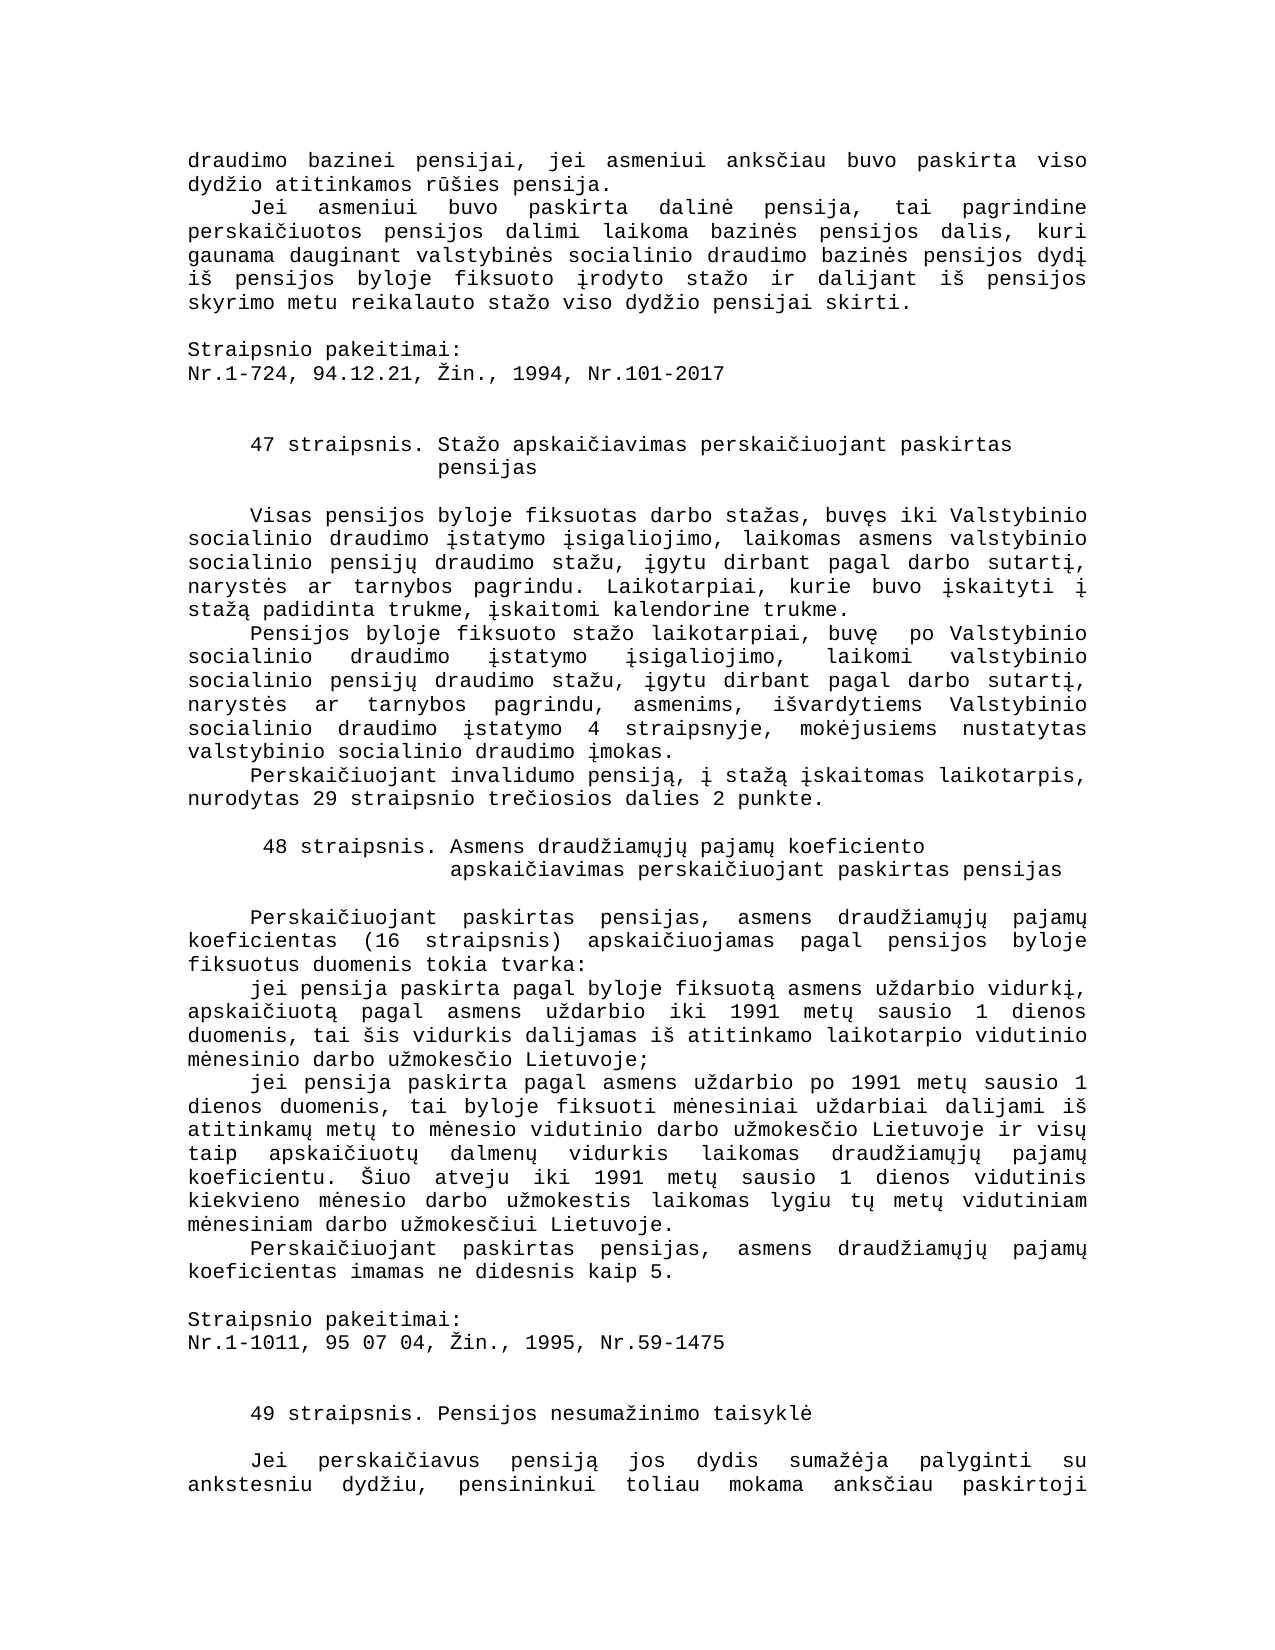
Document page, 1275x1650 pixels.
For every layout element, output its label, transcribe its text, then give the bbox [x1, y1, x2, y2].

text Nr.1-724, 94.12.21, Žin., 1994, Nr.101-2017 [187, 363, 1087, 386]
text Perskaičiuojant invalidumo pensiją, į stažą įskaitomas laikotarpis, nurodytas 29 straipsnio trečiosios dalies 2 punkte. [187, 765, 1087, 812]
text Straipsnio pakeitimai: [187, 1309, 1087, 1332]
text Perskaičiuojant paskirtas pensijas, asmens draudžiamųjų pajamų koeficientas (16 straipsnis) apskaičiuojamas pagal pensijos byloje fiksuotus duomenis tokia tvarka: [187, 907, 1087, 978]
text Jei asmeniui buvo paskirta dalinė pensija, tai pagrindine perskaičiuotos pensijos dalimi laikoma bazinės pensijos dalis, kuri gaunama dauginant valstybinės socialinio draudimo bazinės pensijos dydį iš pensijos byloje fiksuoto įrodyto stažo ir dalijant iš pensijos skyrimo metu reikalauto stažo viso dydžio pensijai skirti. [187, 197, 1087, 316]
text 48 straipsnis. Asmens draudžiamųjų pajamų koeficiento [187, 836, 1087, 859]
text apskaičiavimas perskaičiuojant paskirtas pensijas [187, 859, 1087, 883]
text Pensijos byloje fiksuoto stažo laikotarpiai, buvę po Valstybinio socialinio draudimo įstatymo įsigaliojimo, laikomi valstybinio socialinio pensijų draudimo stažu, įgytu dirbant pagal darbo sutartį, narystės ar tarnybos pagrindu, asmenims, išvardytiems Valstybinio socialinio draudimo įstatymo 4 straipsnyje, mokėjusiems nustatytas valstybinio socialinio draudimo įmokas. [187, 623, 1087, 765]
text pensijas [187, 457, 1087, 481]
text Perskaičiuojant paskirtas pensijas, asmens draudžiamųjų pajamų koeficientas imamas ne didesnis kaip 5. [187, 1238, 1087, 1285]
text jei pensija paskirta pagal asmens uždarbio po 1991 metų sausio 1 dienos duomenis, tai byloje fiksuoti mėnesiniai uždarbiai dalijami iš atitinkamų metų to mėnesio vidutinio darbo užmokesčio Lietuvoje ir visų taip apskaičiuotų dalmenų vidurkis laikomas draudžiamųjų pajamų koeficientu. Šiuo atveju iki 1991 metų sausio 1 dienos vidutinis kiekvieno mėnesio darbo užmokestis laikomas lygiu tų metų vidutiniam mėnesiniam darbo užmokesčiui Lietuvoje. [187, 1072, 1087, 1238]
text Jei perskaičiavus pensiją jos dydis sumažėja palyginti su ankstesniu dydžiu, pensininkui toliau mokama anksčiau paskirtoji [187, 1451, 1087, 1498]
text draudimo bazinei pensijai, jei asmeniui anksčiau buvo paskirta viso dydžio atitinkamos rūšies pensija. [187, 150, 1087, 197]
text 47 straipsnis. Stažo apskaičiavimas perskaičiuojant paskirtas [187, 434, 1087, 457]
text jei pensija paskirta pagal byloje fiksuotą asmens uždarbio vidurkį, apskaičiuotą pagal asmens uždarbio iki 1991 metų sausio 1 dienos duomenis, tai šis vidurkis dalijamas iš atitinkamo laikotarpio vidutinio mėnesinio darbo užmokesčio Lietuvoje; [187, 978, 1087, 1072]
text Straipsnio pakeitimai: [187, 339, 1087, 363]
text Visas pensijos byloje fiksuotas darbo stažas, buvęs iki Valstybinio socialinio draudimo įstatymo įsigaliojimo, laikomas asmens valstybinio socialinio pensijų draudimo stažu, įgytu dirbant pagal darbo sutartį, narystės ar tarnybos pagrindu. Laikotarpiai, kurie buvo įskaityti į stažą padidinta trukme, įskaitomi kalendorine trukme. [187, 505, 1087, 623]
text Nr.1-1011, 95 07 04, Žin., 1995, Nr.59-1475 [187, 1332, 1087, 1356]
text 49 straipsnis. Pensijos nesumažinimo taisyklė [187, 1403, 1087, 1427]
